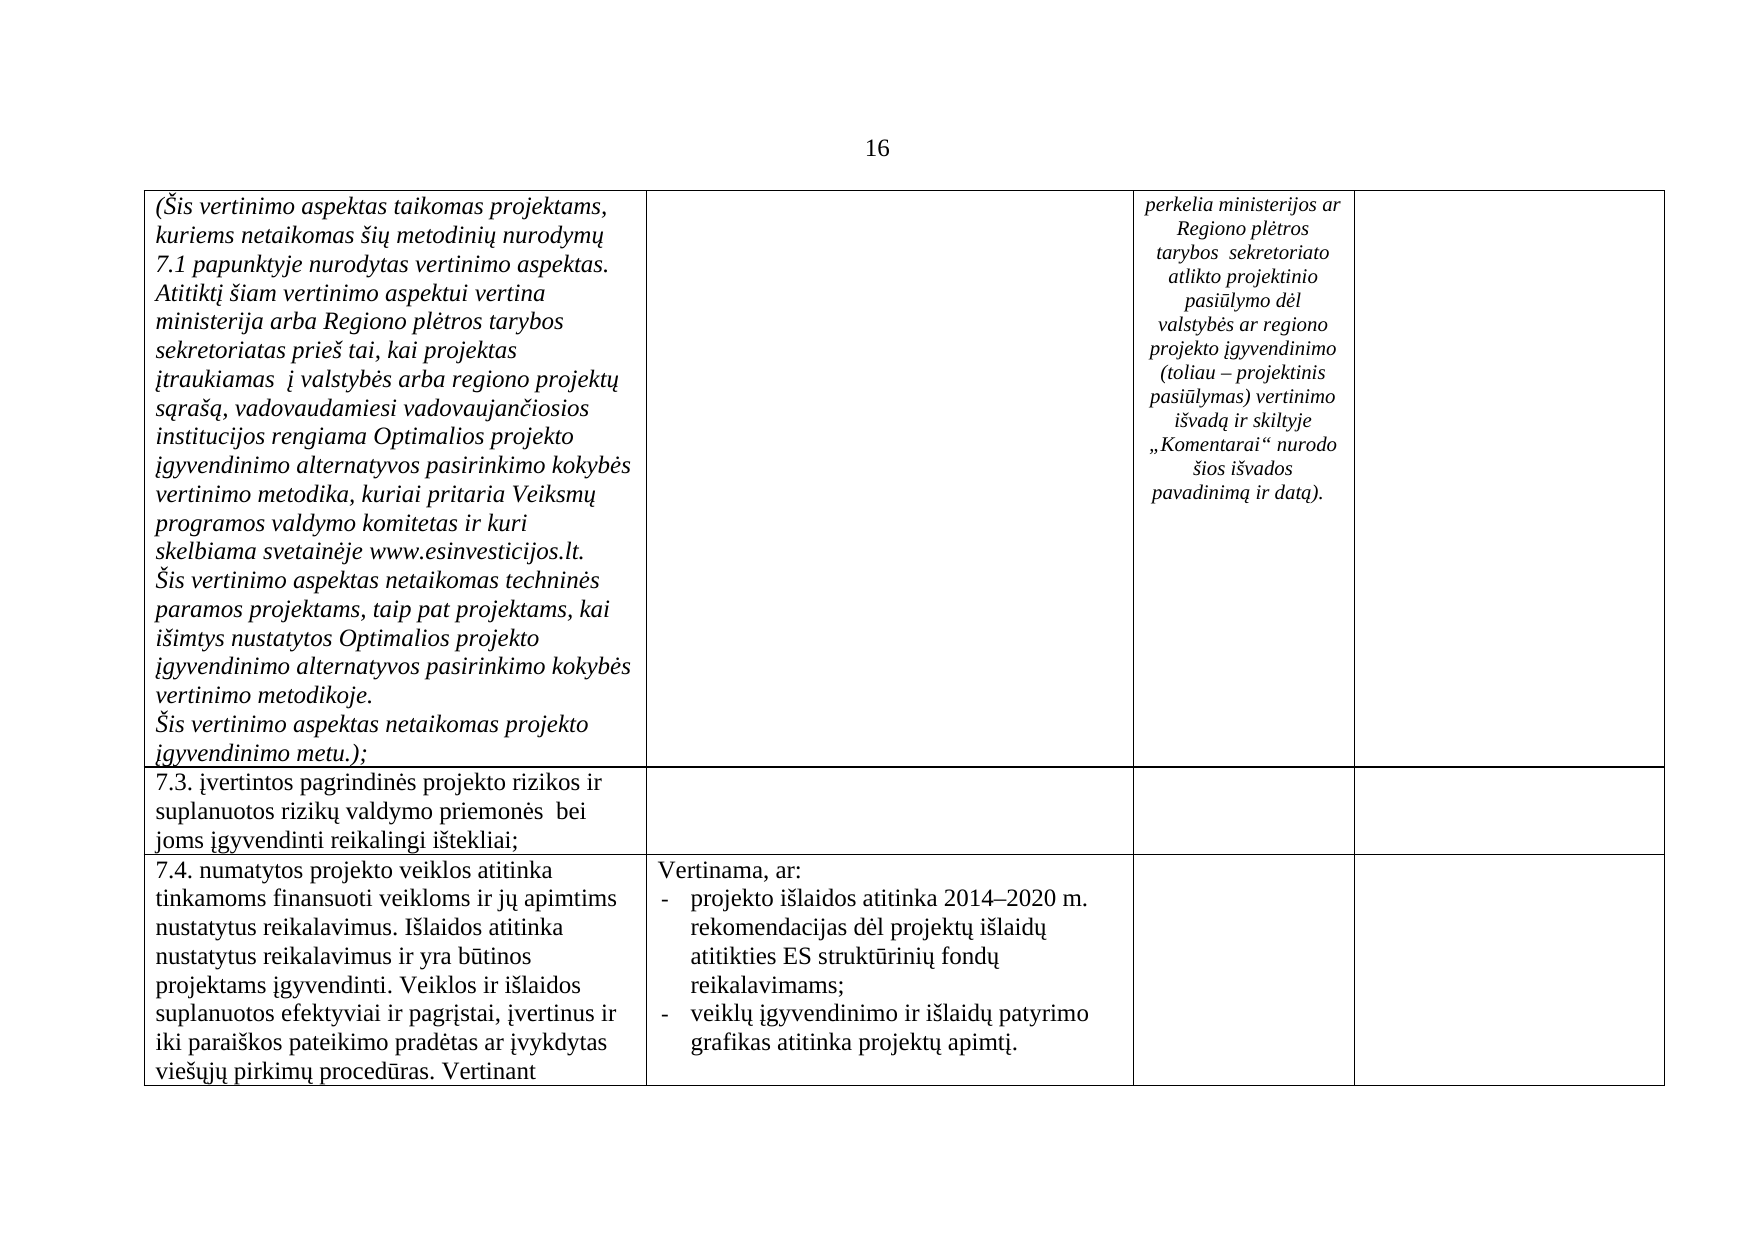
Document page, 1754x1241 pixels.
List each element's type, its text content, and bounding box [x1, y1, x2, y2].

table_cell (Šis vertinimo aspektas taikomas projektams, kuriems netaikomas šių metodinių nurodymų 7.1 papunktyje nurodytas vertinimo aspektas. Atitiktį šiam vertinimo aspektui vertina ministerija arba Regiono plėtros tarybos sekretoriatas prieš tai, kai projektas įtraukiamas į valstybės arba regiono projektų sąrašą, vadovaudamiesi vadovaujančiosios institucijos rengiama Optimalios projekto įgyvendinimo alternatyvos pasirinkimo kokybės vertinimo metodika, kuriai pritaria Veiksmų programos valdymo komitetas ir kuri skelbiama svetainėje www.esinvesticijos.lt. Šis vertinimo aspektas netaikomas techninės paramos projektams, taip pat projektams, kai išimtys nustatytos Optimalios projekto įgyvendinimo alternatyvos pasirinkimo kokybės vertinimo metodikoje. Šis vertinimo aspektas netaikomas projekto įgyvendinimo metu.); [145, 191, 646, 766]
table_cell [1355, 191, 1664, 766]
table_cell [1134, 855, 1354, 1085]
table_cell [1355, 855, 1664, 1085]
table_cell [1134, 768, 1354, 854]
table_cell [647, 768, 1133, 854]
table_cell 7.3. įvertintos pagrindinės projekto rizikos ir suplanuotos rizikų valdymo priemonės bei joms įgyvendinti reikalingi ištekliai; [145, 768, 646, 854]
table_cell 7.4. numatytos projekto veiklos atitinka tinkamoms finansuoti veikloms ir jų apimtims nustatytus reikalavimus. Išlaidos atitinka nustatytus reikalavimus ir yra būtinos projektams įgyvendinti. Veiklos ir išlaidos suplanuotos efektyviai ir pagrįstai, įvertinus ir iki paraiškos pateikimo pradėtas ar įvykdytas viešųjų pirkimų procedūras. Vertinant [145, 855, 646, 1085]
table_cell [647, 191, 1133, 766]
table_cell Vertinama, ar: - projekto išlaidos atitinka 2014–2020 m. rekomendacijas dėl projektų išlaidų atitikties ES struktūrinių fondų reikalavimams; - veiklų įgyvendinimo ir išlaidų patyrimo grafikas atitinka projektų apimtį. [647, 855, 1133, 1085]
table_cell [1355, 768, 1664, 854]
table_cell perkelia ministerijos ar Regiono plėtros tarybos sekretoriato atlikto projektinio pasiūlymo dėl valstybės ar regiono projekto įgyvendinimo (toliau – projektinis pasiūlymas) vertinimo išvadą ir skiltyje „Komentarai“ nurodo šios išvados pavadinimą ir datą). [1134, 191, 1354, 766]
